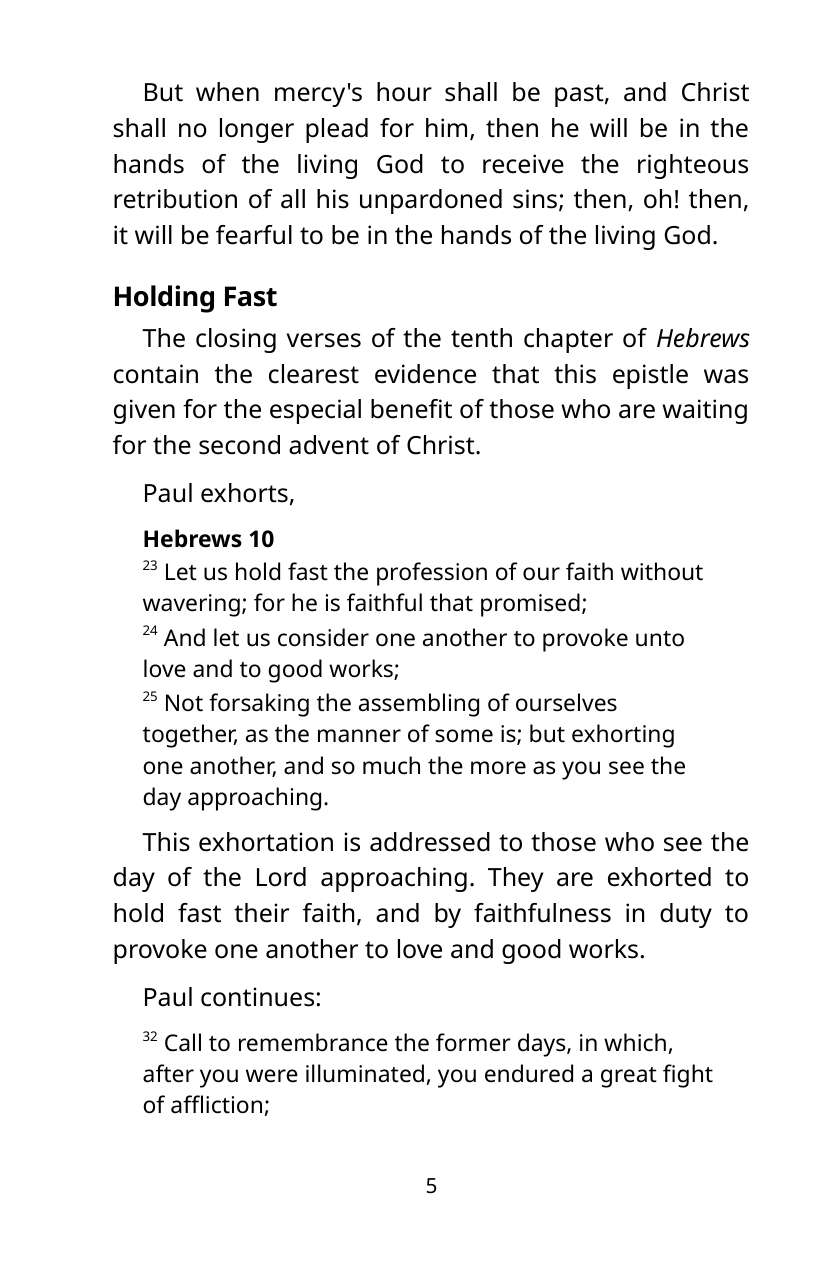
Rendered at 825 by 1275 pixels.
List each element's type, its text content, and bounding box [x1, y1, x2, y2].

text 24 And let us consider one another to provoke unto love and to good works; [142, 622, 720, 684]
text 25 Not forsaking the assembling of ourselves together, as the manner of some is; but exhorting one another, and so much the more as you see the day approaching. [142, 687, 720, 812]
text 23 Let us hold fast the profession of our faith without wavering; for he is faithful that promised; [142, 556, 720, 619]
text Paul continues: [112, 979, 750, 1013]
text But when mercy's hour shall be past, and Christ shall no longer plead for him, then he will be in the hands of the living God to receive the righteous retribution of all his unpardoned sins; then, oh! then, it will be fearful to be in the hands of the living God. [112, 75, 750, 252]
text Paul exhorts, [112, 476, 750, 510]
text This exhortation is addressed to those who see the day of the Lord approaching. They are exhorted to hold fast their faith, and by faithfulness in duty to provoke one another to love and good works. [112, 824, 750, 965]
text Hebrews 10 [142, 523, 750, 555]
text 32 Call to remembrance the former days, in which, after you were illuminated, you endured a great fight of affliction; [142, 1027, 720, 1121]
subtitle Holding Fast [112, 278, 750, 314]
text The closing verses of the tenth chapter of Hebrews contain the clearest evidence that this epistle was given for the especial benefit of those who are waiting for the second advent of Christ. [112, 321, 750, 462]
